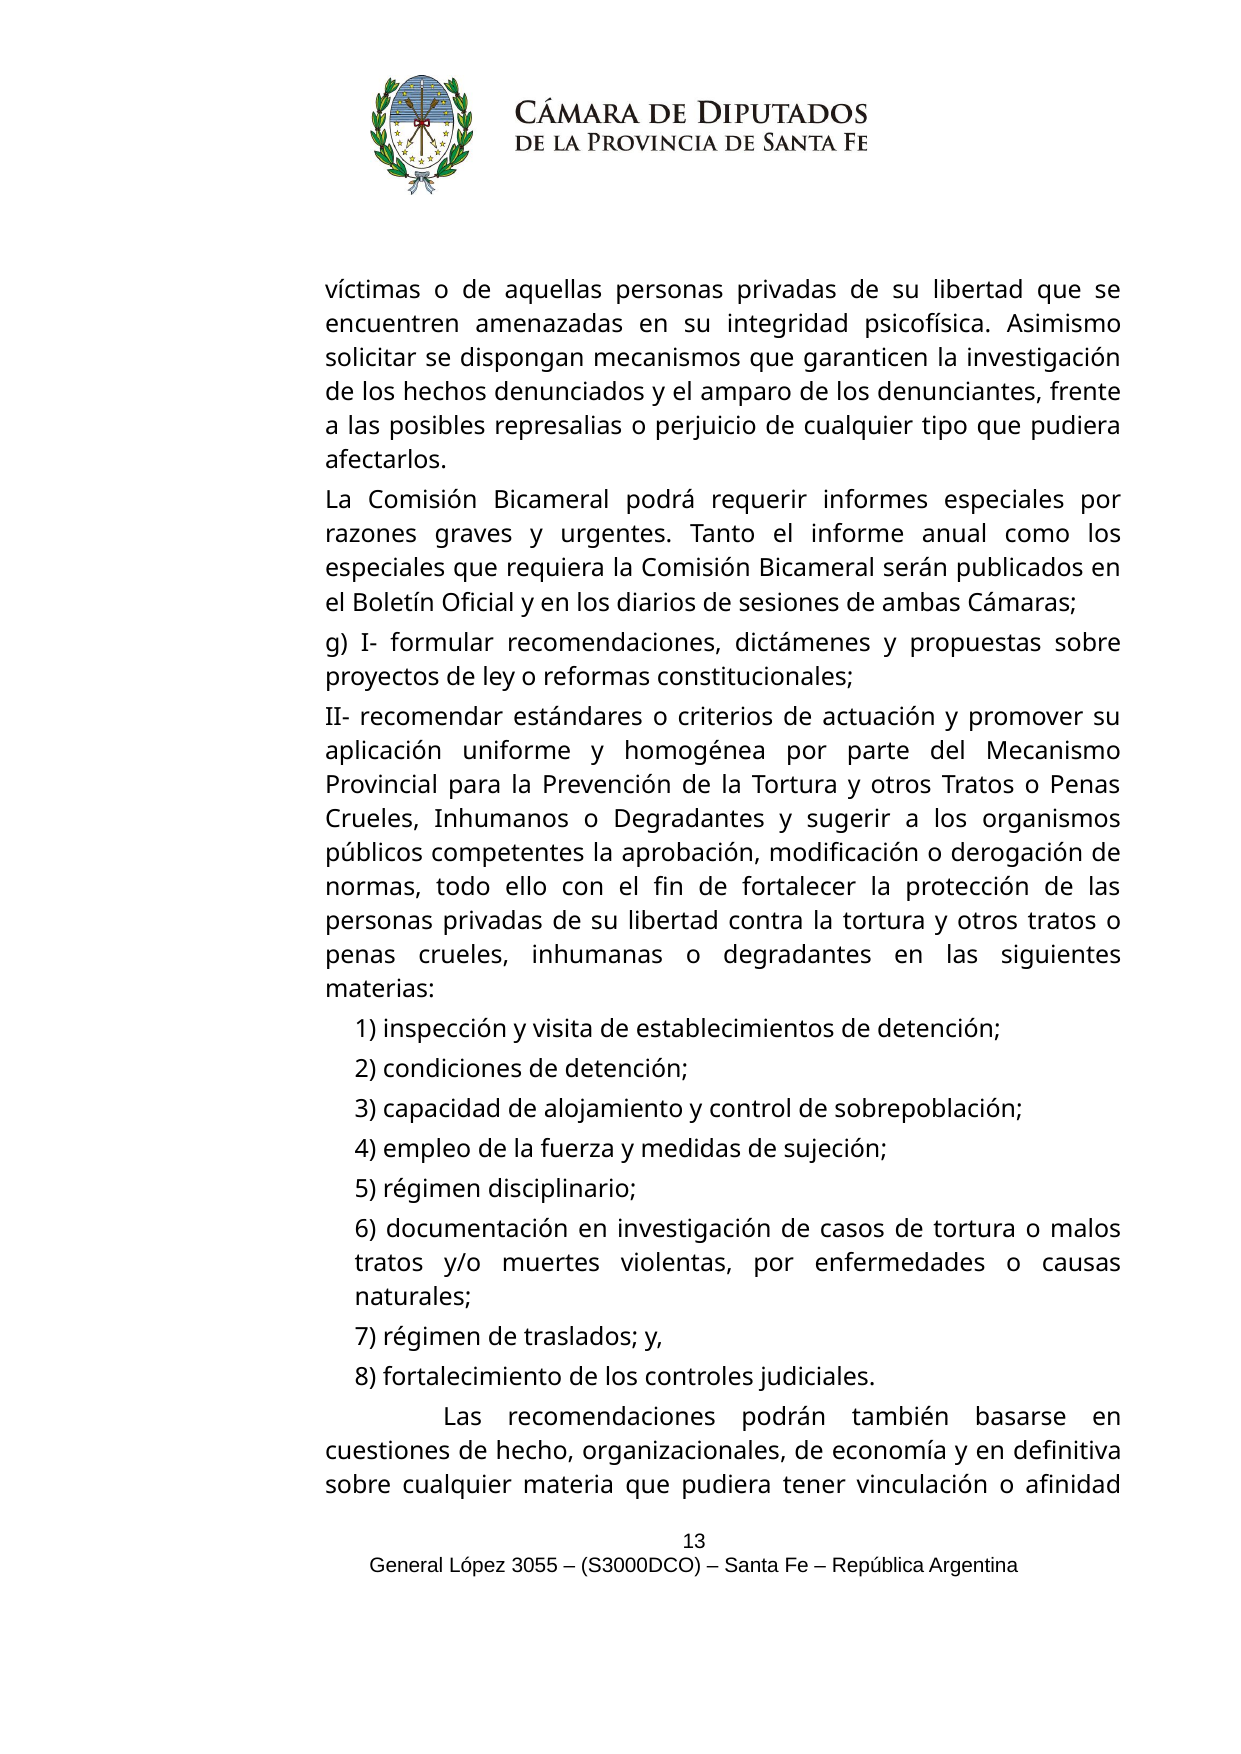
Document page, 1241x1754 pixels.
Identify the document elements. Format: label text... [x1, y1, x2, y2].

text 1) inspección y visita de establecimientos de detención; [354, 1011, 1122, 1045]
text 3) capacidad de alojamiento y control de sobrepoblación; [354, 1091, 1122, 1125]
text 4) empleo de la fuerza y medidas de sujeción; [354, 1131, 1122, 1165]
text II- recomendar estándares o criterios de actuación y promover su aplicación uniforme y homogénea por parte del Mecanismo Provincial para la Prevención de la Tortura y otros Tratos o Penas Crueles, Inhumanos o Degradantes y sugerir a los organismos públicos competentes la aprobación, modificación o derogación de normas, todo ello con el fin de fortalecer la protección de las personas privadas de su libertad contra la tortura y otros tratos o penas crueles, inhumanas o degradantes en las siguientes materias: [325, 698, 1122, 1005]
text víctimas o de aquellas personas privadas de su libertad que se encuentren amenazadas en su integridad psicofísica. Asimismo solicitar se dispongan mecanismos que garanticen la investigación de los hechos denunciados y el amparo de los denunciantes, frente a las posibles represalias o perjuicio de cualquier tipo que pudiera afectarlos. [325, 272, 1122, 476]
text g) I- formular recomendaciones, dictámenes y propuestas sobre proyectos de ley o reformas constitucionales; [325, 624, 1122, 692]
picture [370, 75, 868, 199]
text 5) régimen disciplinario; [354, 1171, 1122, 1205]
text 8) fortalecimiento de los controles judiciales. [354, 1359, 1122, 1393]
text 2) condiciones de detención; [354, 1051, 1122, 1085]
text Las recomendaciones podrán también basarse en cuestiones de hecho, organizacionales, de economía y en definitiva sobre cualquier materia que pudiera tener vinculación o afinidad [325, 1399, 1122, 1501]
text 6) documentación en investigación de casos de tortura o malos tratos y/o muertes violentas, por enfermedades o causas naturales; [354, 1211, 1122, 1313]
text La Comisión Bicameral podrá requerir informes especiales por razones graves y urgentes. Tanto el informe anual como los especiales que requiera la Comisión Bicameral serán publicados en el Boletín Oficial y en los diarios de sesiones de ambas Cámaras; [325, 482, 1122, 618]
text 7) régimen de traslados; y, [354, 1319, 1122, 1353]
